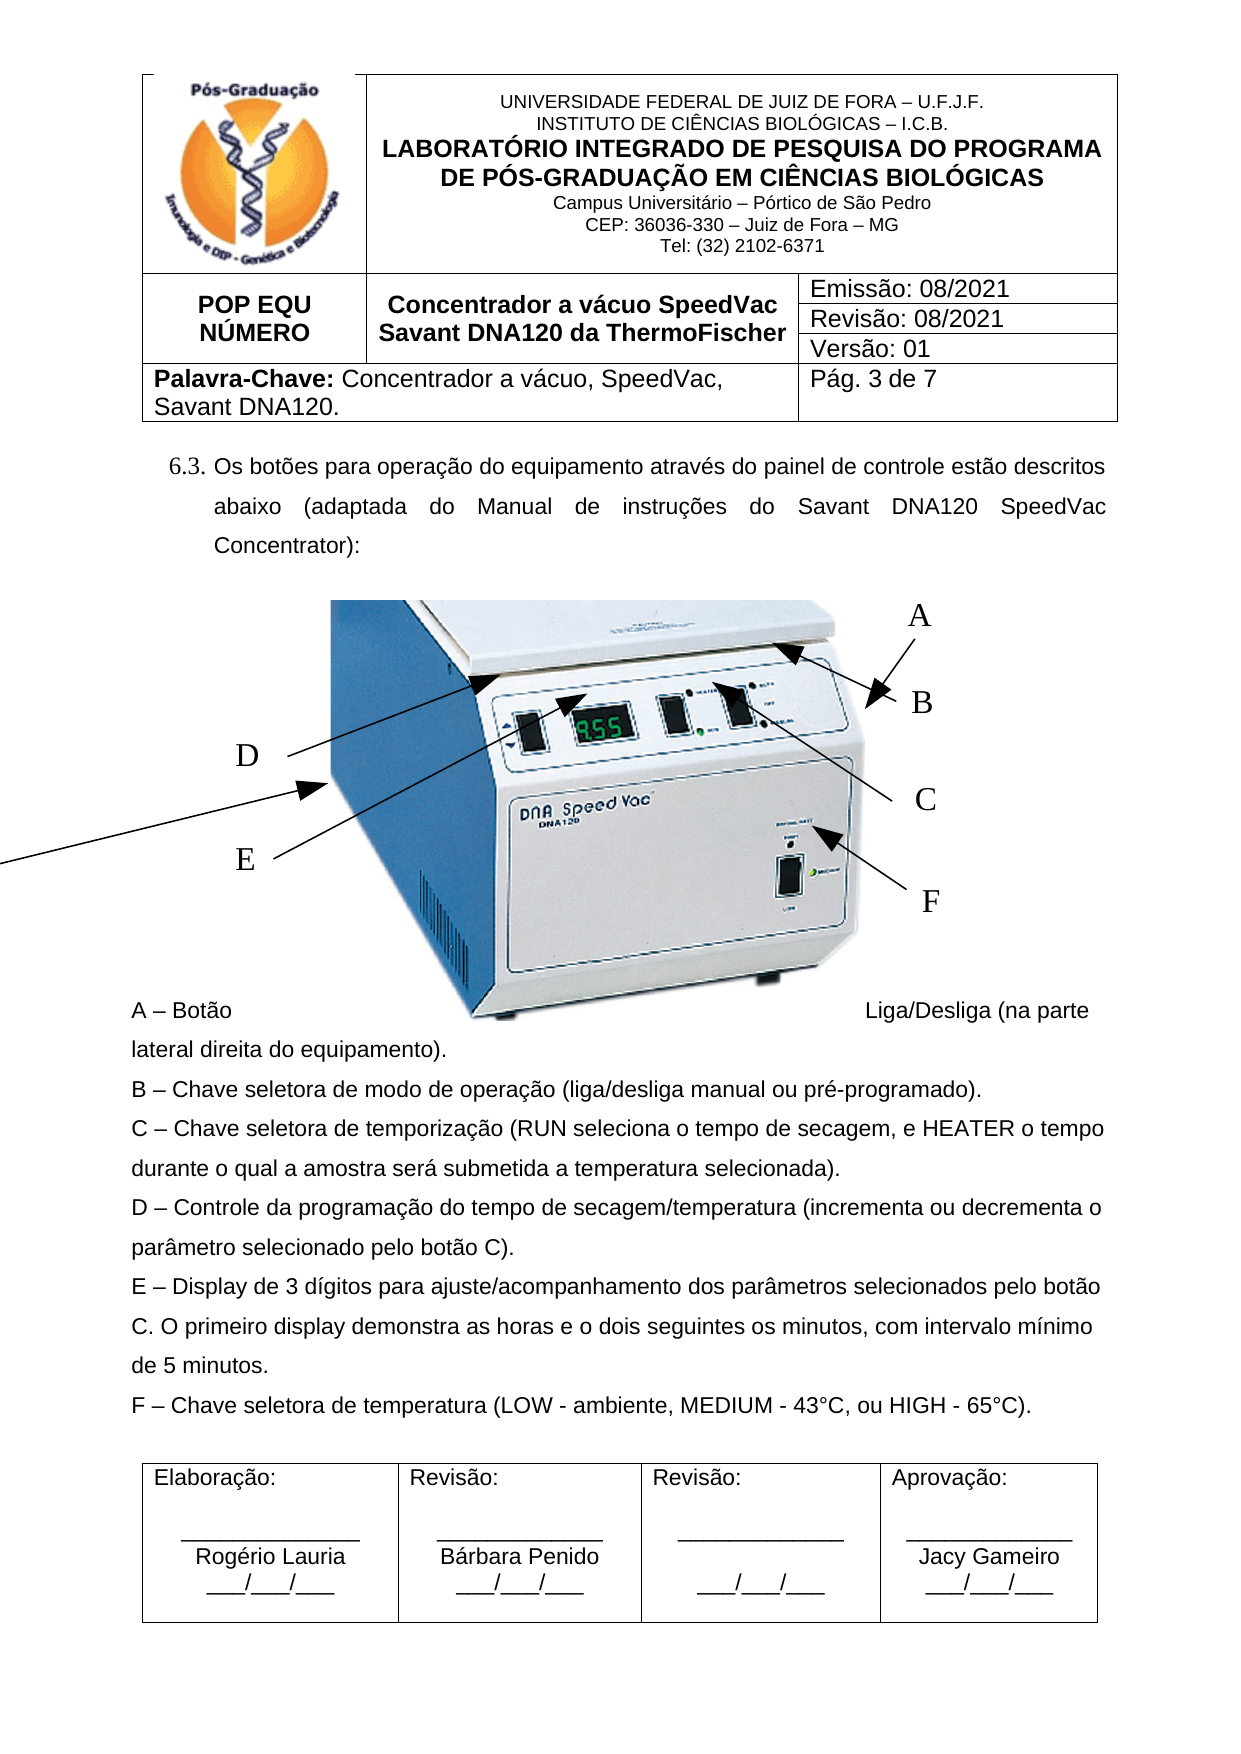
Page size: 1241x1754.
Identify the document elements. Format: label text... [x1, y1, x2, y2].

text B – Chave seletora de modo de operação (liga/desliga manual ou pré-programado). [131, 1076, 1106, 1102]
text C – Chave seletora de temporização (RUN seleciona o tempo de secagem, e HEATER o tempo durante o qual a amostra será submetida a temperatura selecionada). [131, 1115, 1106, 1181]
list Os botões para operação do equipamento através do painel de controle estão descritos abaixo (adaptada do Manual de instruções do Savant DNA120 SpeedVac Concentrator): [169, 451, 1106, 559]
text F [922, 881, 946, 919]
text F – Chave seletora de temperatura (LOW - ambiente, MEDIUM - 43°C, ou HIGH - 65°C). [131, 1392, 1106, 1418]
text A [907, 595, 941, 633]
text D [235, 735, 266, 773]
text D – Controle da programação do tempo de secagem/temperatura (incrementa ou decrementa o parâmetro selecionado pelo botão C). [131, 1194, 1106, 1260]
text E – Display de 3 dígitos para ajuste/acompanhamento dos parâmetros selecionados pelo botão C. O primeiro display demonstra as horas e o dois seguintes os minutos, com intervalo mínimo de 5 minutos. [131, 1273, 1106, 1378]
text C [914, 779, 941, 817]
text E [235, 839, 266, 877]
text A – Botão Liga/Desliga (na parte lateral direita do equipamento). [131, 997, 1106, 1063]
text B [911, 682, 938, 720]
